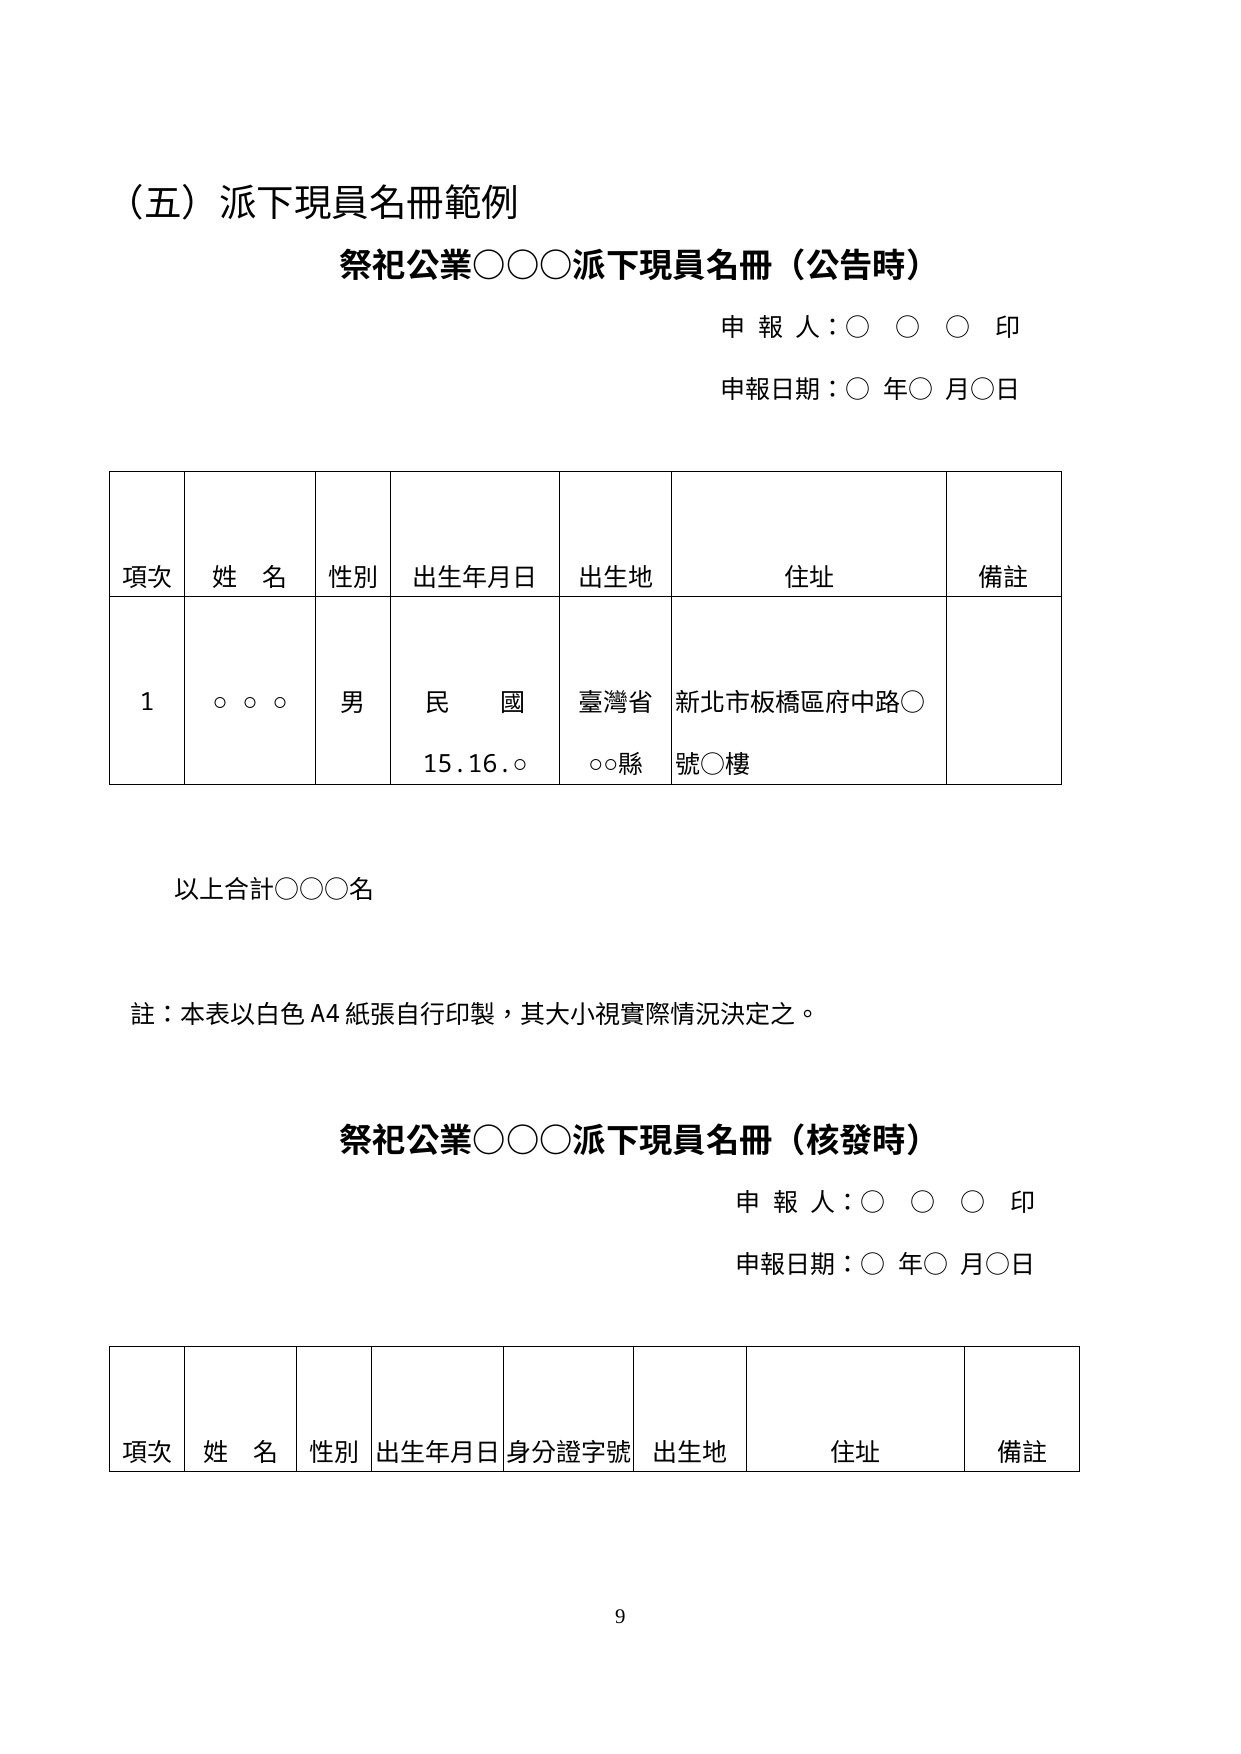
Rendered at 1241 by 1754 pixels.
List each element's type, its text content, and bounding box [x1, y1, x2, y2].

table_header 姓 名 [185, 472, 315, 596]
text 申報日期：○ 年○ 月○日 [570, 346, 1134, 409]
table_cell ○ ○ ○ [185, 597, 315, 784]
table_header 備註 [965, 1347, 1079, 1471]
text 祭祀公業○○○派下現員名冊（公告時） [144, 221, 1134, 284]
text 申 報 人：○ ○ ○ 印 [570, 1159, 1134, 1221]
table_header 性別 [316, 472, 390, 596]
table_header 項次 [110, 472, 184, 596]
table_header 出生年月日 [391, 472, 559, 596]
table_header 項次 [110, 1347, 184, 1471]
text 註：本表以白色A4紙張自行印製，其大小視實際情況決定之。 [130, 971, 1134, 1034]
table_header 出生地 [634, 1347, 746, 1471]
table_header 住址 [672, 472, 946, 596]
table_header 姓 名 [185, 1347, 296, 1471]
table_cell 男 [316, 597, 390, 784]
table_header 出生年月日 [372, 1347, 503, 1471]
text 祭祀公業○○○派下現員名冊（核發時） [144, 1096, 1134, 1159]
table_header 身分證字號 [504, 1347, 633, 1471]
table_cell 1 [110, 597, 184, 784]
table_header 出生地 [560, 472, 671, 596]
text 以上合計○○○名 [106, 846, 1134, 909]
table_header 住址 [747, 1347, 964, 1471]
table_header 備註 [947, 472, 1061, 596]
text （五）派下現員名冊範例 [106, 159, 1134, 221]
table_cell 民 國15.16.○ [391, 597, 559, 784]
text 申報日期：○ 年○ 月○日 [570, 1221, 1134, 1284]
table_header 性別 [297, 1347, 371, 1471]
table_cell 新北市板橋區府中路○號○樓 [672, 597, 946, 784]
table_cell 臺灣省 ○○縣 [560, 597, 671, 784]
table_cell [947, 597, 1061, 784]
text 申 報 人：○ ○ ○ 印 [570, 284, 1134, 346]
